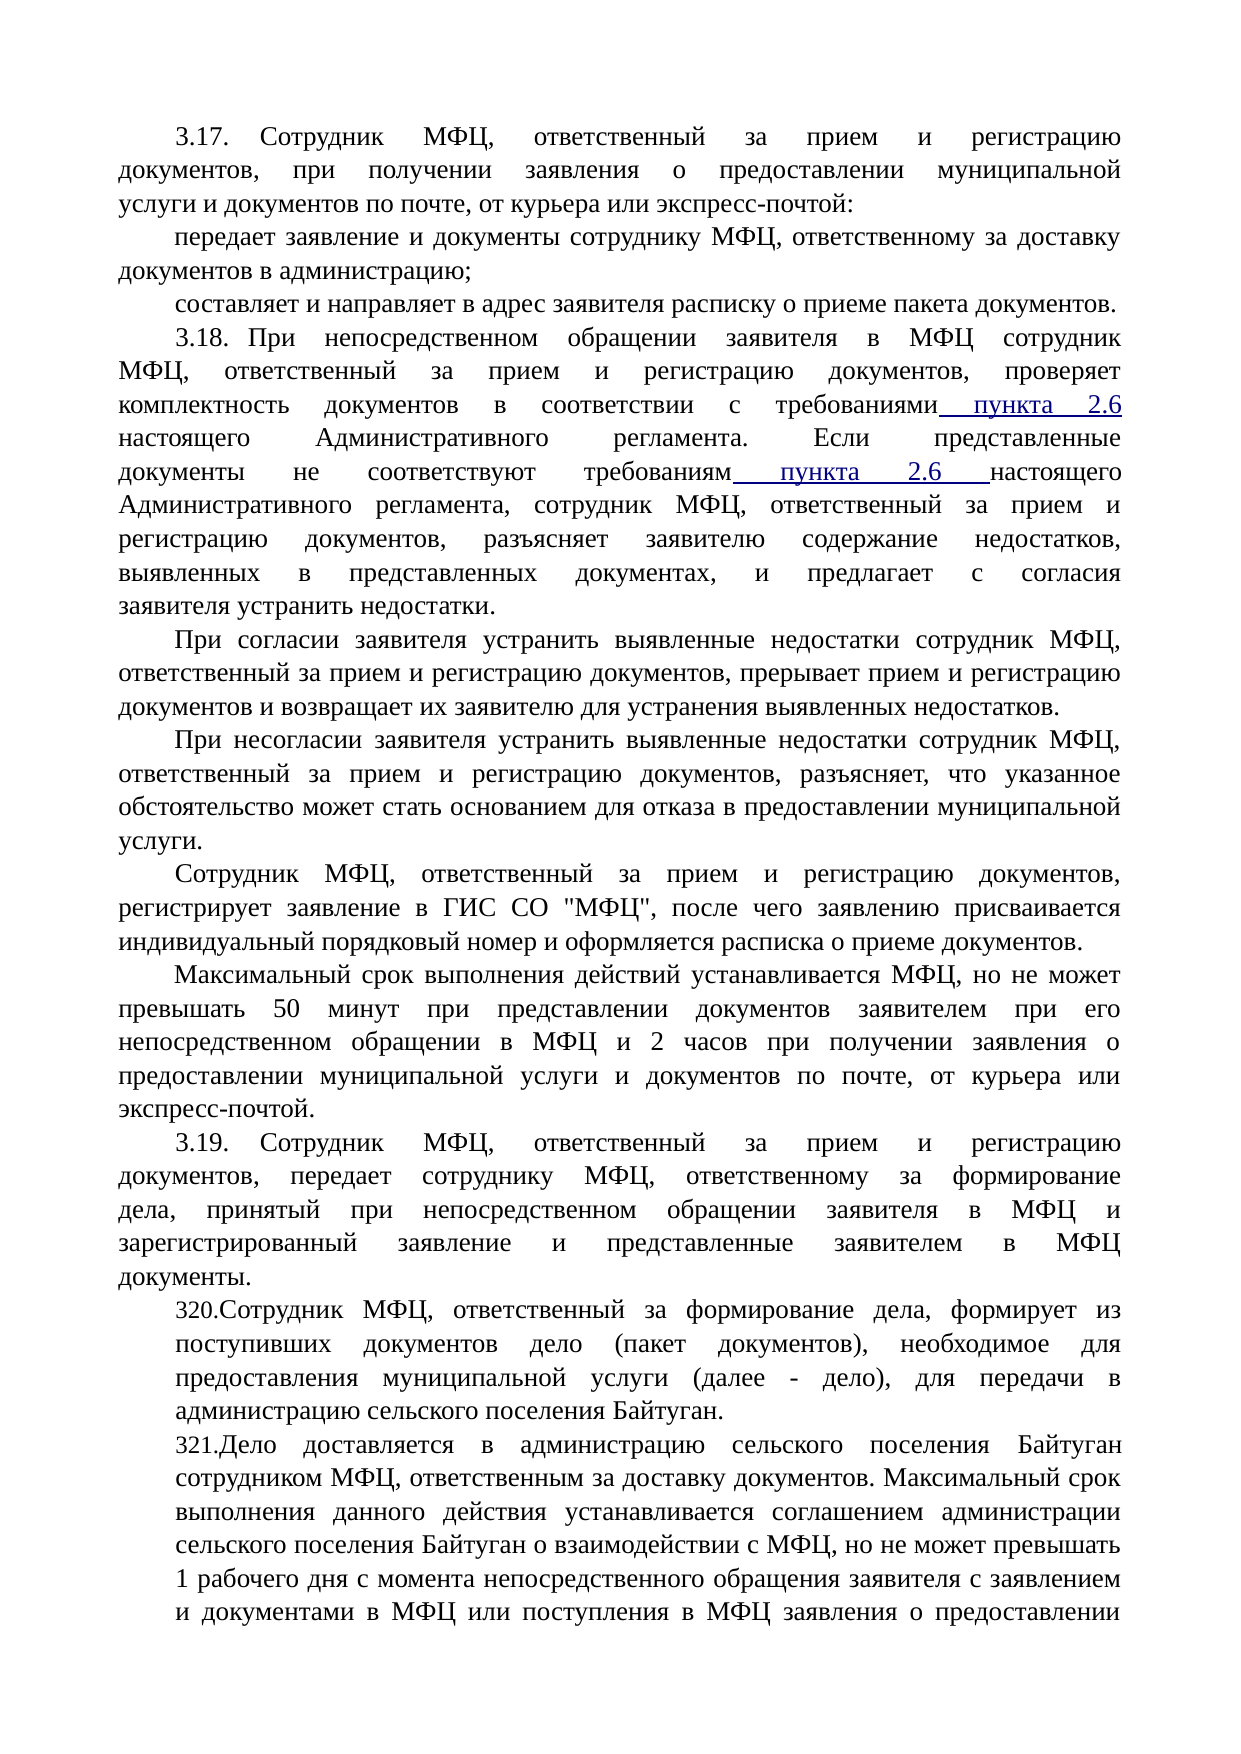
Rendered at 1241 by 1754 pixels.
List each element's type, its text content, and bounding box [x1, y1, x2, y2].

text 3.19. Сотрудник МФЦ, ответственный за прием и регистрацию документов, передает сотруднику МФЦ, ответственному за формирование дела, принятый при непосредственном обращении заявителя в МФЦ и зарегистрированный заявление и представленные заявителем в МФЦ документы. [118, 1124, 1122, 1292]
text Максимальный срок выполнения действий устанавливается МФЦ, но не может превышать 50 минут при представлении документов заявителем при его непосредственном обращении в МФЦ и 2 часов при получении заявления о предоставлении муниципальной услуги и документов по почте, от курьера или экспресс-почтой. [118, 957, 1122, 1124]
list Сотрудник МФЦ, ответственный за формирование дела, формирует из поступивших документов дело (пакет документов), необходимое для предоставления муниципальной услуги (далее - дело), для передачи в администрацию сельского поселения Байтуган. [175, 1292, 1122, 1426]
text 3.17. Сотрудник МФЦ, ответственный за прием и регистрацию документов, при получении заявления о предоставлении муниципальной услуги и документов по почте, от курьера или экспресс-почтой: [118, 118, 1122, 219]
text При согласии заявителя устранить выявленные недостатки сотрудник МФЦ, ответственный за прием и регистрацию документов, прерывает прием и регистрацию документов и возвращает их заявителю для устранения выявленных недостатков. [118, 621, 1122, 722]
text передает заявление и документы сотруднику МФЦ, ответственному за доставку документов в администрацию; [118, 219, 1122, 286]
text При несогласии заявителя устранить выявленные недостатки сотрудник МФЦ, ответственный за прием и регистрацию документов, разъясняет, что указанное обстоятельство может стать основанием для отказа в предоставлении муниципальной услуги. [118, 722, 1122, 856]
text 3.18. При непосредственном обращении заявителя в МФЦ сотрудник МФЦ, ответственный за прием и регистрацию документов, проверяет комплектность документов в соответствии с требованиями пункта 2.6 настоящего Административного регламента. Если представленные документы не соответствуют требованиям пункта 2.6 настоящего Административного регламента, сотрудник МФЦ, ответственный за прием и регистрацию документов, разъясняет заявителю содержание недостатков, выявленных в представленных документах, и предлагает с согласия заявителя устранить недостатки. [118, 319, 1122, 621]
text Сотрудник МФЦ, ответственный за прием и регистрацию документов, регистрирует заявление в ГИС СО "МФЦ", после чего заявлению присваивается индивидуальный порядковый номер и оформляется расписка о приеме документов. [118, 856, 1122, 957]
list Дело доставляется в администрацию сельского поселения Байтуган сотрудником МФЦ, ответственным за доставку документов. Максимальный срок выполнения данного действия устанавливается соглашением администрации сельского поселения Байтуган о взаимодействии с МФЦ, но не может превышать 1 рабочего дня с момента непосредственного обращения заявителя с заявлением и документами в МФЦ или поступления в МФЦ заявления о предоставлении [175, 1426, 1122, 1627]
text составляет и направляет в адрес заявителя расписку о приеме пакета документов. [118, 286, 1122, 319]
